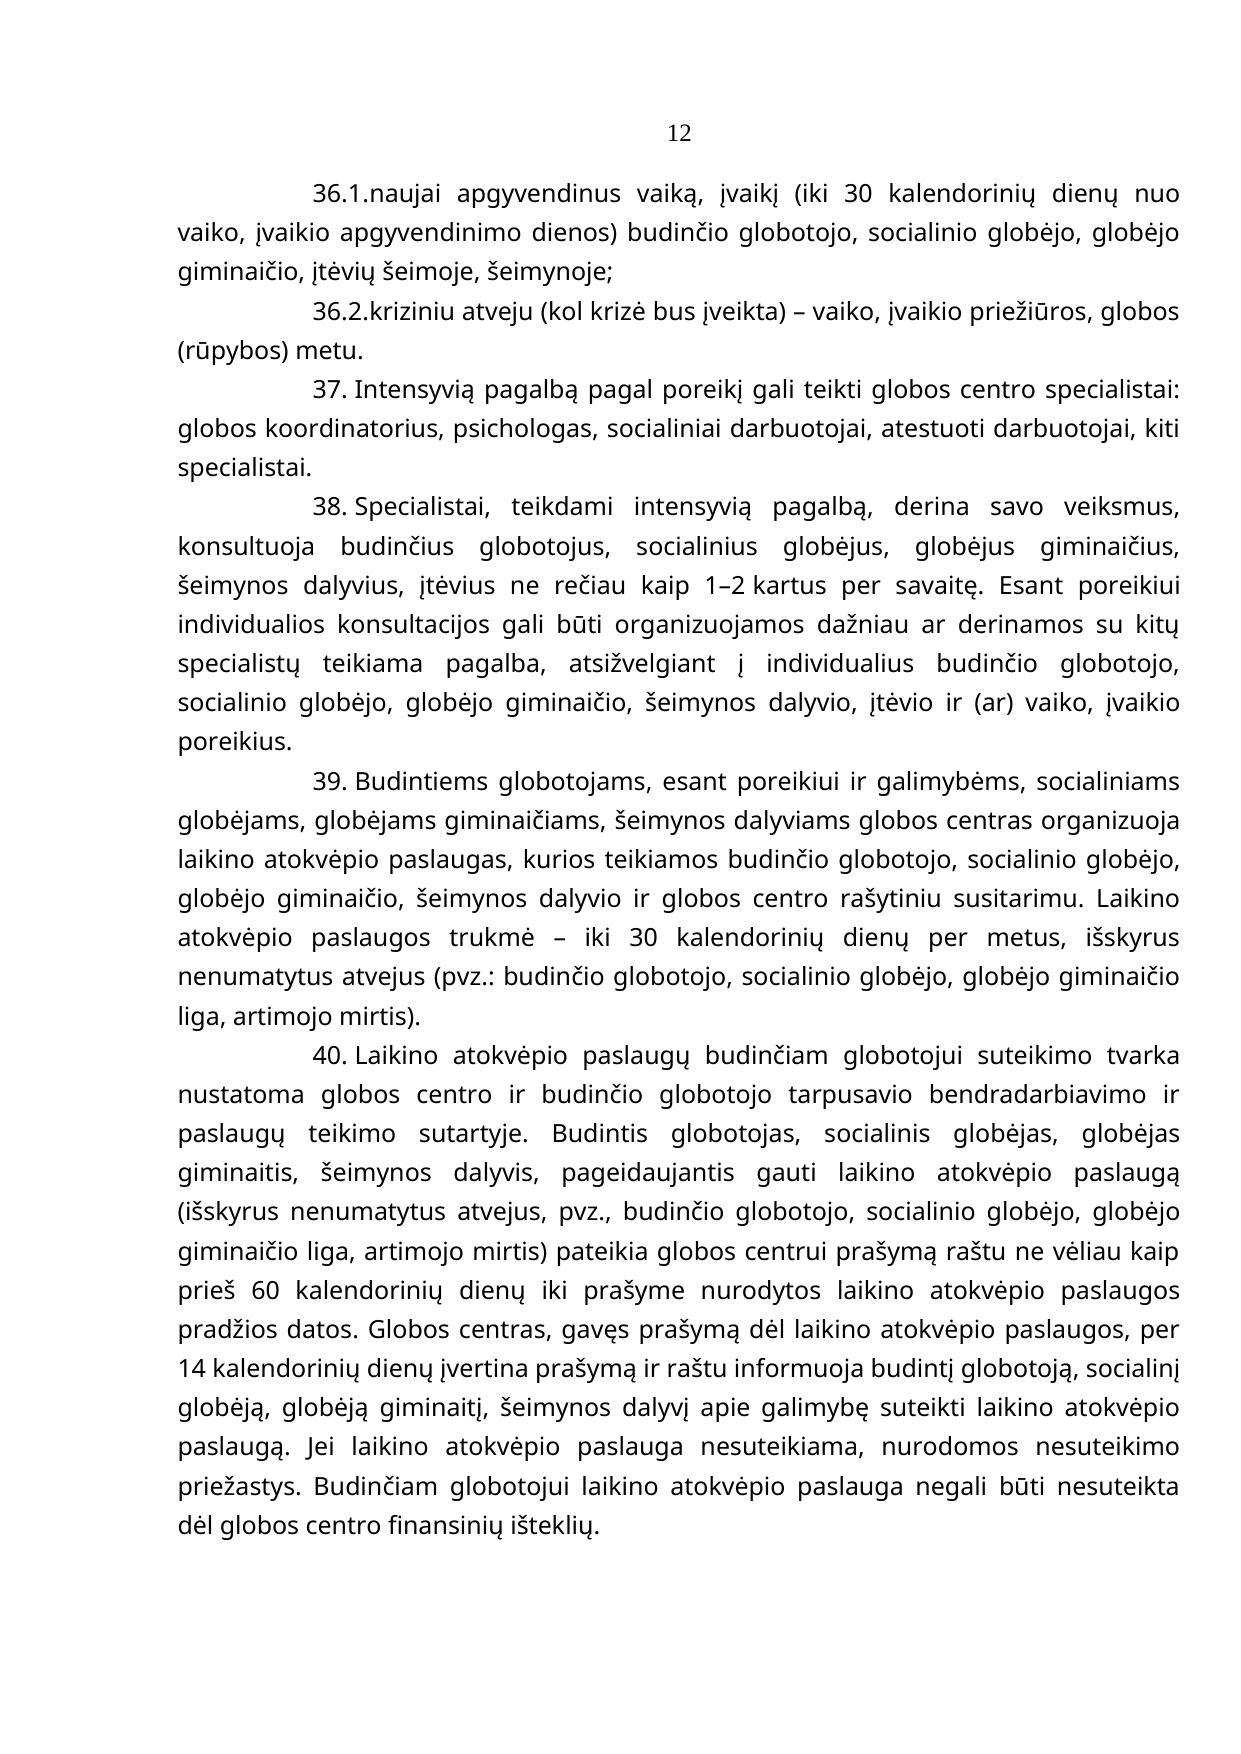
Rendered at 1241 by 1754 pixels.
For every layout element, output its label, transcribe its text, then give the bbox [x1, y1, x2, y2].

text 36.1. naujai apgyvendinus vaiką, įvaikį (iki 30 kalendorinių dienų nuo vaiko, įvaikio apgyvendinimo dienos) budinčio globotojo, socialinio globėjo, globėjo giminaičio, įtėvių šeimoje, šeimynoje; [177, 176, 1181, 288]
text 38. Specialistai, teikdami intensyvią pagalbą, derina savo veiksmus, konsultuoja budinčius globotojus, socialinius globėjus, globėjus giminaičius, šeimynos dalyvius, įtėvius ne rečiau kaip 1–2 kartus per savaitę. Esant poreikiui individualios konsultacijos gali būti organizuojamos dažniau ar derinamos su kitų specialistų teikiama pagalba, atsižvelgiant į individualius budinčio globotojo, socialinio globėjo, globėjo giminaičio, šeimynos dalyvio, įtėvio ir (ar) vaiko, įvaikio poreikius. [177, 489, 1181, 758]
text 36.2. kriziniu atveju (kol krizė bus įveikta) – vaiko, įvaikio priežiūros, globos (rūpybos) metu. [177, 293, 1181, 366]
text 37. Intensyvią pagalbą pagal poreikį gali teikti globos centro specialistai: globos koordinatorius, psichologas, socialiniai darbuotojai, atestuoti darbuotojai, kiti specialistai. [177, 371, 1181, 484]
text 40. Laikino atokvėpio paslaugų budinčiam globotojui suteikimo tvarka nustatoma globos centro ir budinčio globotojo tarpusavio bendradarbiavimo ir paslaugų teikimo sutartyje. Budintis globotojas, socialinis globėjas, globėjas giminaitis, šeimynos dalyvis, pageidaujantis gauti laikino atokvėpio paslaugą (išskyrus nenumatytus atvejus, pvz., budinčio globotojo, socialinio globėjo, globėjo giminaičio liga, artimojo mirtis) pateikia globos centrui prašymą raštu ne vėliau kaip prieš 60 kalendorinių dienų iki prašyme nurodytos laikino atokvėpio paslaugos pradžios datos. Globos centras, gavęs prašymą dėl laikino atokvėpio paslaugos, per 14 kalendorinių dienų įvertina prašymą ir raštu informuoja budintį globotoją, socialinį globėją, globėją giminaitį, šeimynos dalyvį apie galimybę suteikti laikino atokvėpio paslaugą. Jei laikino atokvėpio paslauga nesuteikiama, nurodomos nesuteikimo priežastys. Budinčiam globotojui laikino atokvėpio paslauga negali būti nesuteikta dėl globos centro finansinių išteklių. [177, 1037, 1181, 1541]
text 39. Budintiems globotojams, esant poreikiui ir galimybėms, socialiniams globėjams, globėjams giminaičiams, šeimynos dalyviams globos centras organizuoja laikino atokvėpio paslaugas, kurios teikiamos budinčio globotojo, socialinio globėjo, globėjo giminaičio, šeimynos dalyvio ir globos centro rašytiniu susitarimu. Laikino atokvėpio paslaugos trukmė – iki 30 kalendorinių dienų per metus, išskyrus nenumatytus atvejus (pvz.: budinčio globotojo, socialinio globėjo, globėjo giminaičio liga, artimojo mirtis). [177, 763, 1181, 1032]
